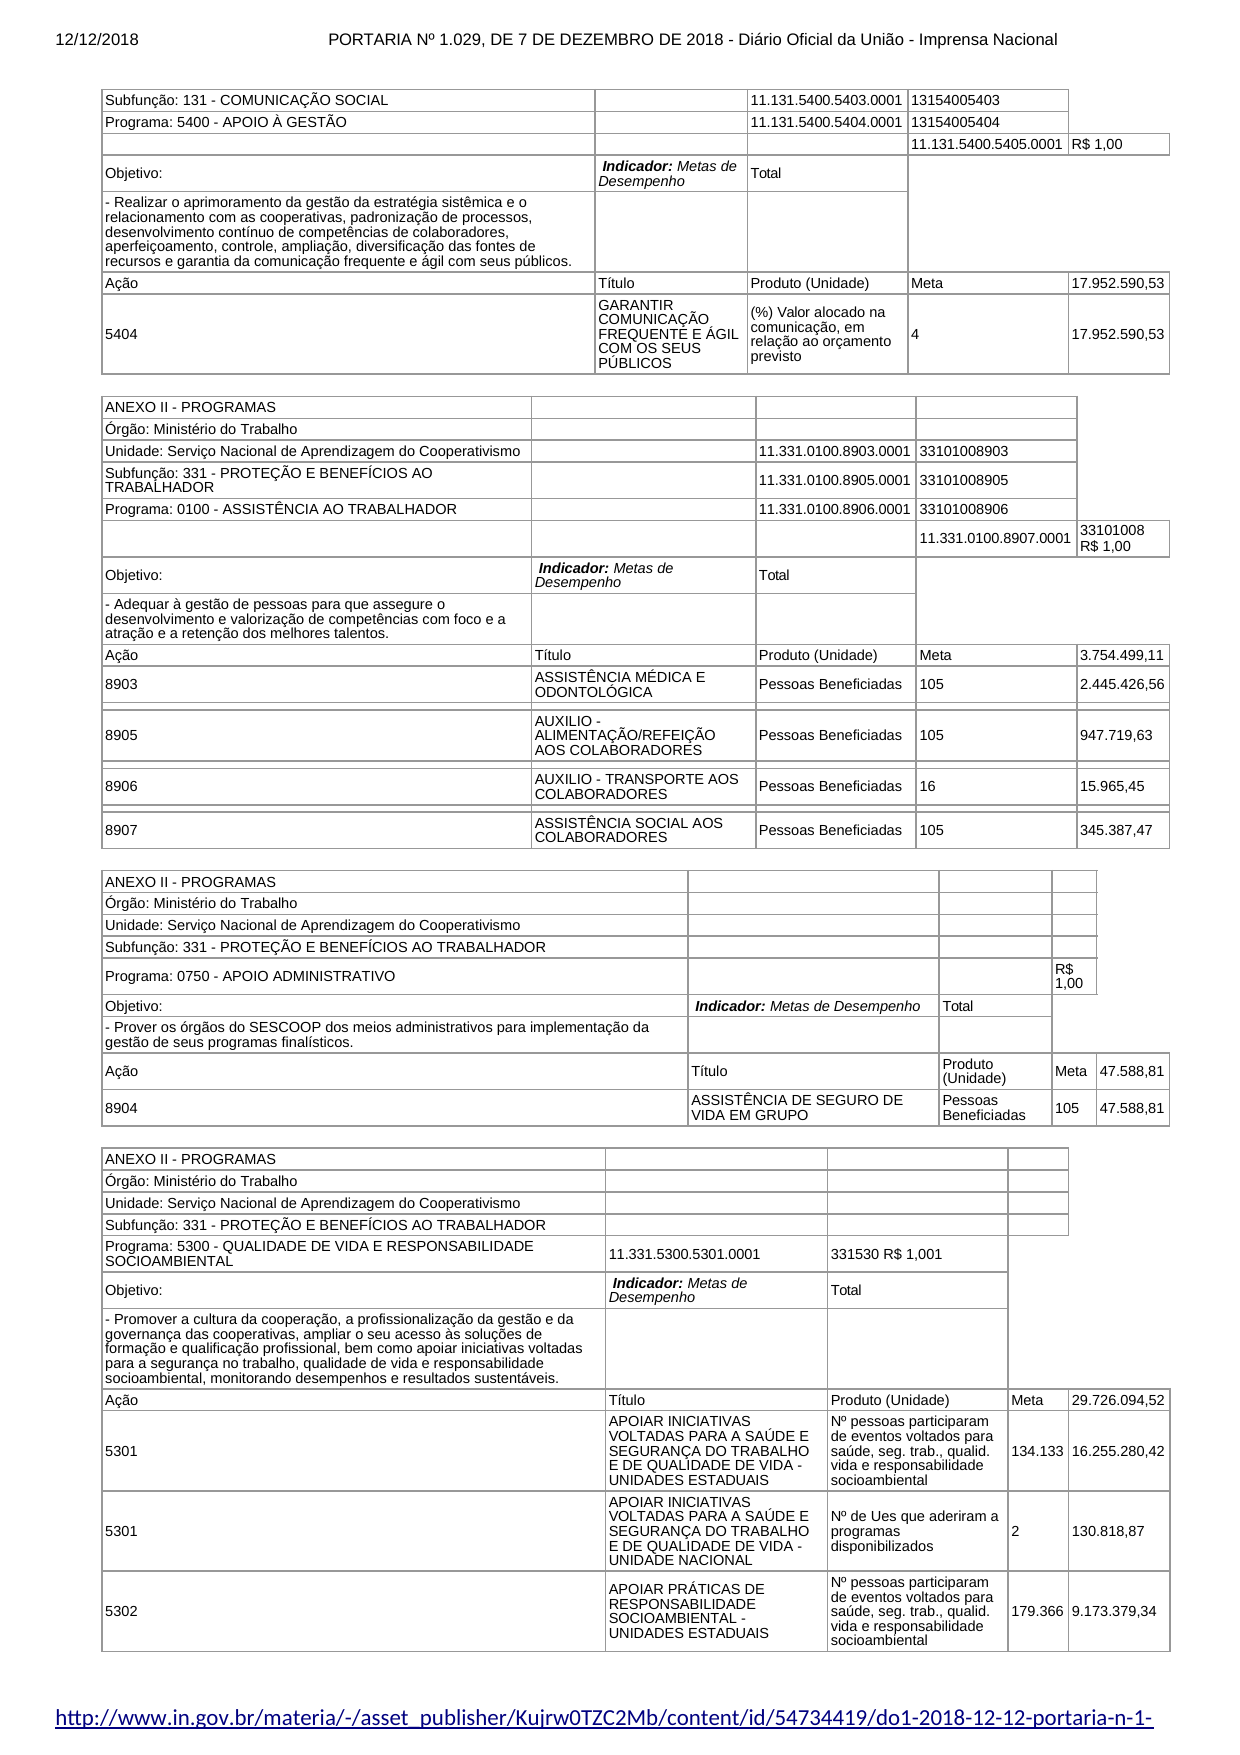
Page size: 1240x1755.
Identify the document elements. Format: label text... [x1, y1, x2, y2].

table_cell [940, 937, 1051, 957]
table_cell 11.331.0100.8905.0001 [757, 463, 915, 498]
table_cell Total [748, 156, 907, 191]
table_cell [828, 1171, 1007, 1191]
table_header [940, 871, 1051, 892]
table_header [1078, 396, 1169, 519]
table_cell Objetivo: [103, 1273, 605, 1308]
table_cell [757, 703, 915, 709]
table_cell ASSISTÊNCIA MÉDICA E ODONTOLÓGICA [532, 667, 755, 702]
table_cell 3.754.499,11 [1078, 645, 1169, 665]
table_cell Subfunção: 331 - PROTEÇÃO E BENEFÍCIOS AO TRABALHADOR [103, 1215, 605, 1235]
table_cell Produto (Unidade) [748, 273, 907, 293]
table_cell [757, 806, 915, 811]
table_cell [1053, 893, 1096, 913]
table_cell [532, 762, 755, 767]
table_cell 47.588,81 [1097, 1090, 1169, 1125]
table_cell 33101008903 [917, 441, 1076, 461]
table_cell [1053, 937, 1096, 957]
table_cell 17.952.590,53 [1069, 273, 1169, 293]
table_cell 8907 [103, 813, 531, 848]
table_cell 5301 [103, 1492, 605, 1570]
table_cell Ação [103, 645, 531, 665]
table_header [606, 1149, 827, 1169]
table_cell [757, 419, 915, 439]
table_cell Unidade: Serviço Nacional de Aprendizagem do Cooperativismo [103, 441, 531, 461]
table_cell [828, 1309, 1007, 1388]
table_cell APOIAR INICIATIVAS VOLTADAS PARA A SAÚDE E SEGURANÇA DO TRABALHO E DE QUALIDADE DE VIDA - UNIDADES ESTADUAIS [606, 1411, 827, 1490]
table_cell [917, 703, 1076, 709]
table_cell (%) Valor alocado na comunicação, em relação ao orçamento previsto [748, 295, 907, 373]
table_cell Pessoas Beneficiadas [757, 711, 915, 760]
table_cell Subfunção: 331 - PROTEÇÃO E BENEFÍCIOS AO TRABALHADOR [103, 463, 531, 498]
table_cell 11.331.0100.8907.0001 [917, 521, 1076, 556]
table_cell 331530 R$ 1,001 [828, 1236, 1007, 1271]
table_cell Pessoas Beneficiadas [940, 1090, 1051, 1125]
table_cell [103, 134, 594, 154]
table_cell 134.133 [1009, 1411, 1068, 1490]
table_cell Total [757, 558, 915, 592]
table_cell Programa: 0750 - APOIO ADMINISTRATIVO [103, 959, 687, 994]
table_cell AUXILIO - TRANSPORTE AOS COLABORADORES [532, 769, 755, 804]
table_cell 8904 [103, 1090, 687, 1125]
table_cell - Prover os órgãos do SESCOOP dos meios administrativos para implementação da gestão de seus programas finalísticos. [103, 1017, 687, 1052]
table_cell [532, 463, 755, 498]
table_cell Nº pessoas participaram de eventos voltados para saúde, seg. trab., qualid. vida e responsabilidade socioambiental [828, 1572, 1007, 1651]
table_cell Subfunção: 331 - PROTEÇÃO E BENEFÍCIOS AO TRABALHADOR [103, 937, 687, 957]
table_cell 11.331.5300.5301.0001 [606, 1236, 827, 1271]
table_cell 5404 [103, 295, 594, 373]
table_header [1097, 870, 1169, 994]
table_header [1069, 1147, 1170, 1235]
table_cell [532, 441, 755, 461]
table_cell 33101008905 [917, 463, 1076, 498]
table_cell Nº pessoas participaram de eventos voltados para saúde, seg. trab., qualid. vida e responsabilidade socioambiental [828, 1411, 1007, 1490]
table_cell Título [689, 1054, 938, 1088]
table_header [757, 397, 915, 417]
table_cell [1078, 762, 1169, 767]
table_cell Órgão: Ministério do Trabalho [103, 1171, 605, 1191]
table_cell 11.331.0100.8903.0001 [757, 441, 915, 461]
table_cell [940, 959, 1051, 994]
table_cell 17.952.590,53 [1069, 295, 1169, 373]
table_cell Indicador: Metas de Desempenho [596, 156, 747, 191]
table_cell Ação [103, 1390, 605, 1410]
table_cell Programa: 0100 - ASSISTÊNCIA AO TRABALHADOR [103, 499, 531, 519]
table_cell ASSISTÊNCIA SOCIAL AOS COLABORADORES [532, 813, 755, 848]
table_cell Unidade: Serviço Nacional de Aprendizagem do Cooperativismo [103, 915, 687, 935]
table_cell Nº de Ues que aderiram a programas disponibilizados [828, 1492, 1007, 1570]
table_cell [748, 192, 907, 271]
table_cell Programa: 5400 - APOIO À GESTÃO [103, 112, 594, 132]
table_cell 2.445.426,56 [1078, 667, 1169, 702]
table_cell 16.255.280,42 [1069, 1411, 1169, 1490]
table_header 11.131.5400.5403.0001 [748, 90, 907, 111]
table_cell [917, 419, 1076, 439]
table_cell [532, 703, 755, 709]
table_cell [103, 521, 531, 556]
table_cell [606, 1309, 827, 1388]
table_cell 11.131.5400.5404.0001 [748, 112, 907, 132]
table_cell [1078, 806, 1169, 811]
table_cell Pessoas Beneficiadas [757, 769, 915, 804]
table_cell 47.588,81 [1097, 1054, 1169, 1088]
table_cell [532, 594, 755, 643]
table_cell [828, 1215, 1007, 1235]
table_cell R$ 1,00 [1069, 134, 1169, 154]
table_cell [689, 937, 938, 957]
table_cell Meta [917, 645, 1076, 665]
table_header [1069, 89, 1169, 132]
table_cell [757, 762, 915, 767]
table_cell [532, 521, 755, 556]
table_cell [1053, 915, 1096, 935]
table_cell Produto (Unidade) [940, 1054, 1051, 1088]
table_cell [606, 1193, 827, 1213]
table_cell 105 [917, 813, 1076, 848]
table_cell ASSISTÊNCIA DE SEGURO DE VIDA EM GRUPO [689, 1090, 938, 1125]
table_cell Unidade: Serviço Nacional de Aprendizagem do Cooperativismo [103, 1193, 605, 1213]
table_cell [940, 893, 1051, 913]
table_cell [689, 1017, 938, 1052]
table_cell 16 [917, 769, 1076, 804]
table_cell Objetivo: [103, 156, 594, 191]
table_cell Pessoas Beneficiadas [757, 813, 915, 848]
table_cell [940, 915, 1051, 935]
table_cell Programa: 5300 - QUALIDADE DE VIDA E RESPONSABILIDADE SOCIOAMBIENTAL [103, 1236, 605, 1271]
table_cell [909, 156, 1169, 271]
table_cell 105 [917, 711, 1076, 760]
table_cell AUXILIO - ALIMENTAÇÃO/REFEIÇÃO AOS COLABORADORES [532, 711, 755, 760]
table_cell 8905 [103, 711, 531, 760]
table_cell [596, 134, 747, 154]
table_cell [532, 806, 755, 811]
table_cell [917, 806, 1076, 811]
table_cell [532, 499, 755, 519]
table_header [1053, 871, 1096, 892]
table_cell 4 [909, 295, 1068, 373]
table_cell Título [606, 1390, 827, 1410]
table_cell Objetivo: [103, 995, 687, 1016]
table_cell Indicador: Metas de Desempenho [532, 558, 755, 592]
table_cell [1009, 1171, 1068, 1191]
table_cell [596, 112, 747, 132]
table_cell [757, 521, 915, 556]
table_cell Título [596, 273, 747, 293]
table_cell [917, 762, 1076, 767]
table_header 13154005403 [909, 90, 1068, 111]
table_cell Pessoas Beneficiadas [757, 667, 915, 702]
table_cell 8903 [103, 667, 531, 702]
table_cell 5302 [103, 1572, 605, 1651]
table_cell 9.173.379,34 [1069, 1572, 1169, 1651]
table_header ANEXO II - PROGRAMAS [103, 397, 531, 417]
table_cell 947.719,63 [1078, 711, 1169, 760]
table_cell Meta [1009, 1390, 1068, 1410]
table_cell 179.366 [1009, 1572, 1068, 1651]
table_cell [689, 915, 938, 935]
table_cell [1009, 1235, 1170, 1388]
table_cell [1053, 994, 1169, 1052]
table_cell [940, 1017, 1051, 1052]
table_cell 5301 [103, 1411, 605, 1490]
table_cell Indicador: Metas de Desempenho [606, 1273, 827, 1308]
table_cell 33101008906 [917, 499, 1076, 519]
table_cell GARANTIR COMUNICAÇÃO FREQUENTE E ÁGIL COM OS SEUS PÚBLICOS [596, 295, 747, 373]
table_cell [689, 893, 938, 913]
table_cell [1009, 1215, 1068, 1235]
table_cell 13154005404 [909, 112, 1068, 132]
table_cell 33101008 R$ 1,00 [1078, 521, 1169, 556]
table_cell [532, 419, 755, 439]
table_header ANEXO II - PROGRAMAS [103, 871, 687, 892]
table_cell Órgão: Ministério do Trabalho [103, 893, 687, 913]
table_cell [917, 558, 1169, 643]
table_cell Órgão: Ministério do Trabalho [103, 419, 531, 439]
table_cell Meta [909, 273, 1068, 293]
table_cell APOIAR INICIATIVAS VOLTADAS PARA A SAÚDE E SEGURANÇA DO TRABALHO E DE QUALIDADE DE VIDA - UNIDADE NACIONAL [606, 1492, 827, 1570]
table_header Subfunção: 131 - COMUNICAÇÃO SOCIAL [103, 90, 594, 111]
table_header ANEXO II - PROGRAMAS [103, 1149, 605, 1169]
table_header [689, 871, 938, 892]
table_cell Produto (Unidade) [828, 1390, 1007, 1410]
table_cell - Promover a cultura da cooperação, a profissionalização da gestão e da governança das cooperativas, ampliar o seu acesso às soluções de formação e qualificação profissional, bem como apoiar iniciativas voltadas para a segurança no trabalho, qualidade de vida e responsabilidade socioambiental, monitorando desempenhos e resultados sustentáveis. [103, 1309, 605, 1388]
table_cell 105 [917, 667, 1076, 702]
table_cell [596, 192, 747, 271]
table_cell Ação [103, 273, 594, 293]
table_cell Objetivo: [103, 558, 531, 592]
table_cell [103, 703, 531, 709]
table_cell [103, 762, 531, 767]
table_cell [828, 1193, 1007, 1213]
table_cell R$ 1,00 [1053, 959, 1096, 994]
table_cell 345.387,47 [1078, 813, 1169, 848]
table_cell APOIAR PRÁTICAS DE RESPONSABILIDADE SOCIOAMBIENTAL - UNIDADES ESTADUAIS [606, 1572, 827, 1651]
table_header [828, 1149, 1007, 1169]
table_cell [689, 959, 938, 994]
table_cell [1078, 703, 1169, 709]
table_cell Indicador: Metas de Desempenho [689, 995, 938, 1016]
table_cell [748, 134, 907, 154]
table_cell [1009, 1193, 1068, 1213]
table_header [1009, 1149, 1068, 1169]
table_cell 11.131.5400.5405.0001 [909, 134, 1068, 154]
table_cell 130.818,87 [1069, 1492, 1169, 1570]
table_cell 29.726.094,52 [1069, 1390, 1169, 1410]
table_header [596, 90, 747, 111]
table_cell Total [828, 1273, 1007, 1308]
table_cell 15.965,45 [1078, 769, 1169, 804]
table_cell - Realizar o aprimoramento da gestão da estratégia sistêmica e o relacionamento com as cooperativas, padronização de processos, desenvolvimento contínuo de competências de colaboradores, aperfeiçoamento, controle, ampliação, diversificação das fontes de recursos e garantia da comunicação frequente e ágil com seus públicos. [103, 192, 594, 271]
table_cell Produto (Unidade) [757, 645, 915, 665]
table_cell 105 [1053, 1090, 1096, 1125]
table_cell 8906 [103, 769, 531, 804]
table_cell Meta [1053, 1054, 1096, 1088]
table_cell [103, 806, 531, 811]
table_cell Ação [103, 1054, 687, 1088]
table_cell [606, 1171, 827, 1191]
table_cell - Adequar à gestão de pessoas para que assegure o desenvolvimento e valorização de competências com foco e a atração e a retenção dos melhores talentos. [103, 594, 531, 643]
table_cell Título [532, 645, 755, 665]
table_header [532, 397, 755, 417]
table_cell 11.331.0100.8906.0001 [757, 499, 915, 519]
table_header [917, 397, 1076, 417]
table_cell [757, 594, 915, 643]
table_cell Total [940, 995, 1051, 1016]
table_cell 2 [1009, 1492, 1068, 1570]
table_cell [606, 1215, 827, 1235]
